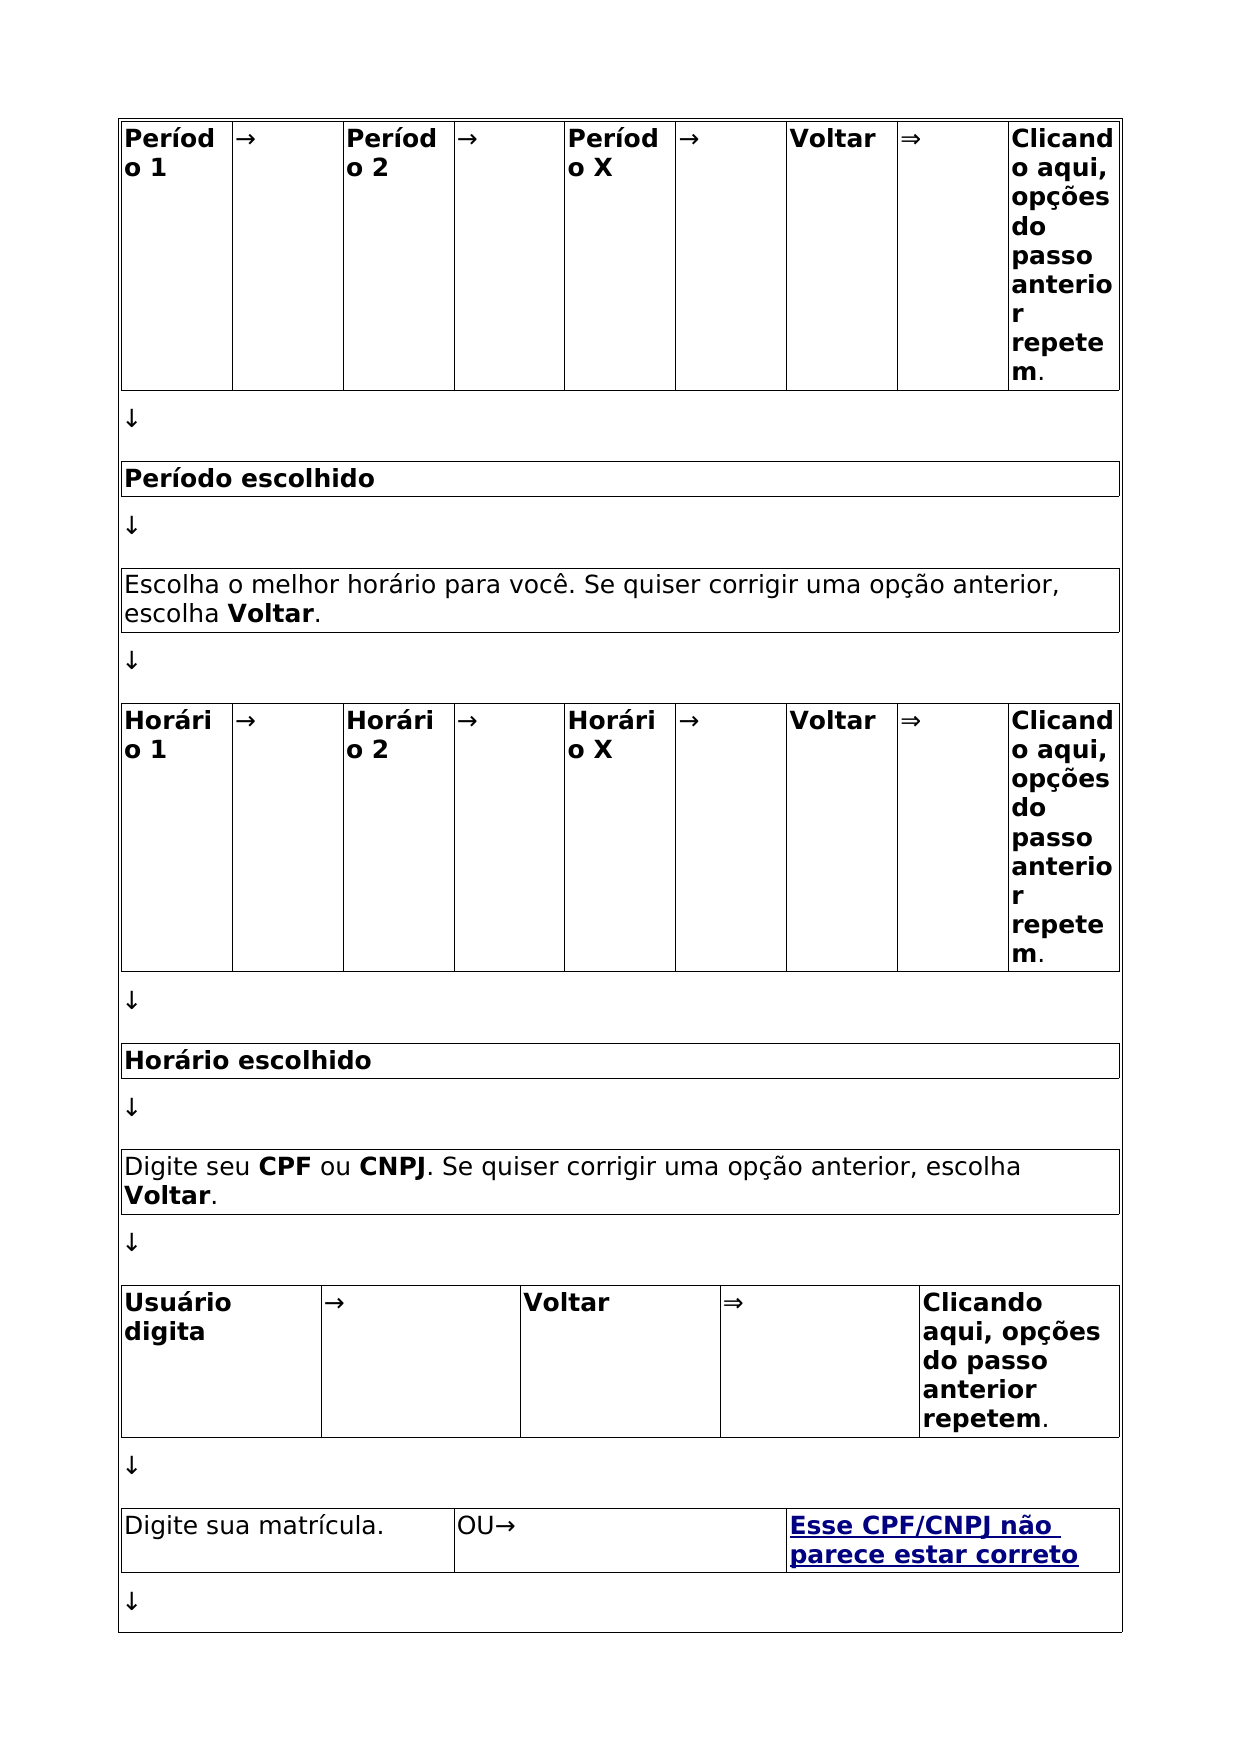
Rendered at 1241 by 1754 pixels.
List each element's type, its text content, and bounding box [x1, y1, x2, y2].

table_header ⇒ [898, 704, 1008, 971]
table_header → [676, 704, 786, 971]
table_header Voltar [787, 704, 897, 971]
table_header ⇒ [721, 1286, 919, 1437]
table_header → [676, 122, 786, 389]
table_header Horário 2 [344, 704, 454, 971]
table_header Horário escolhido [122, 1044, 1119, 1078]
table_header → [455, 122, 564, 389]
table_header → [233, 122, 343, 389]
table_header Clicando aqui, opções do passo anterior repetem. [920, 1286, 1119, 1437]
table_header Período 2 [344, 122, 454, 389]
table_header Período X [565, 122, 675, 389]
table_header Digite sua matrícula. [122, 1509, 454, 1572]
table_header Período escolhido [122, 462, 1119, 496]
table_header Clicando aqui, opções do passo anterior repetem. [1009, 704, 1119, 971]
table_header Horário X [565, 704, 675, 971]
table_header Período 1 [122, 122, 232, 389]
table_header → [322, 1286, 520, 1437]
table_header Voltar [787, 122, 897, 389]
table_header Escolha o melhor horário para você. Se quiser corrigir uma opção anterior, escolha Voltar. [122, 569, 1119, 632]
table_header Voltar [521, 1286, 720, 1437]
table_header Esse CPF/CNPJ não parece estar correto [787, 1509, 1119, 1572]
table_header ↓ ↓ ↓ ↓ ↓ ↓ ↓ ↓ [119, 119, 1122, 1632]
table_header OU→ [455, 1509, 786, 1572]
table_header ⇒ [898, 122, 1008, 389]
table_header Usuário digita [122, 1286, 321, 1437]
table_header Clicando aqui, opções do passo anterior repetem. [1009, 122, 1119, 389]
table_header → [233, 704, 343, 971]
table_header → [455, 704, 564, 971]
table_header Horário 1 [122, 704, 232, 971]
table_header Digite seu CPF ou CNPJ. Se quiser corrigir uma opção anterior, escolha Voltar. [122, 1150, 1119, 1213]
